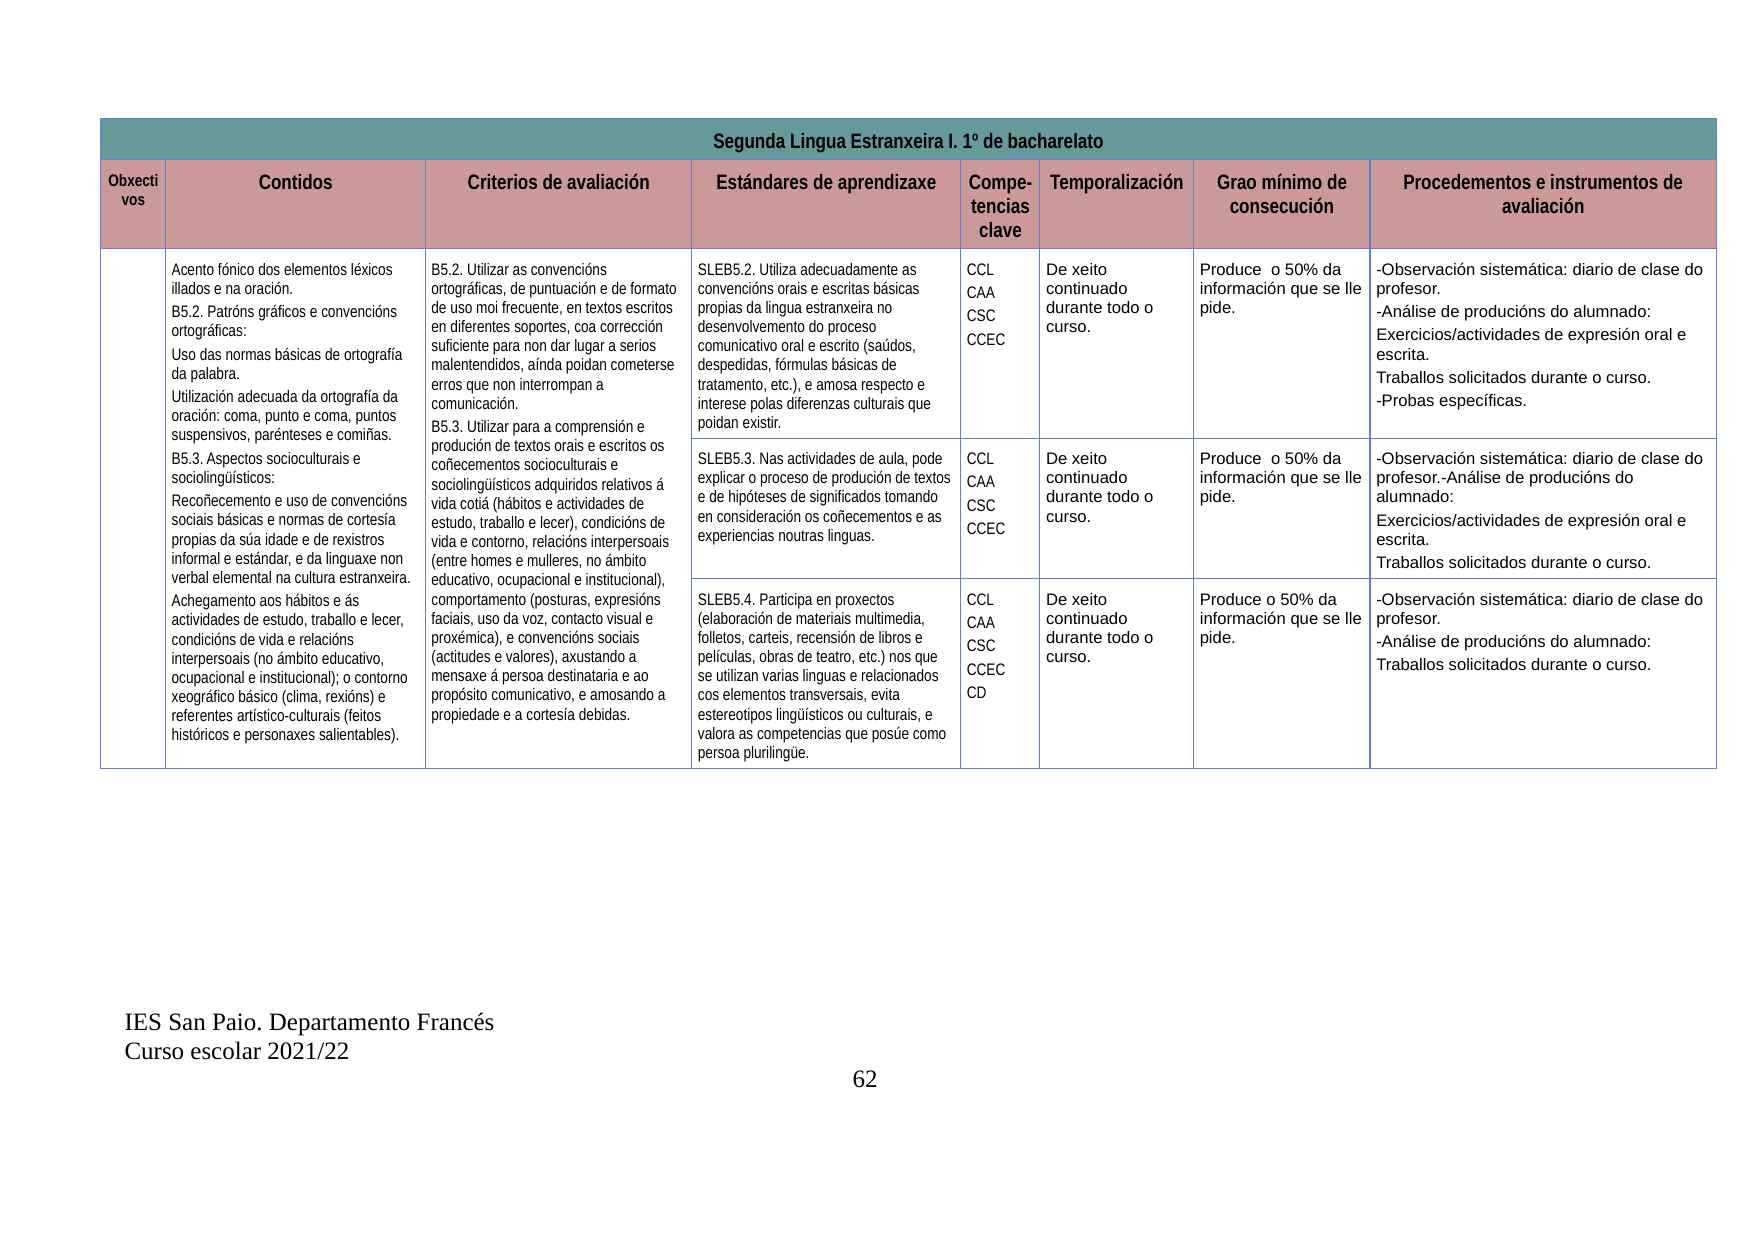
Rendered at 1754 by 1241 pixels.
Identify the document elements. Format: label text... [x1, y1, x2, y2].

table_cell [101, 249, 165, 768]
table_cell Produce o 50% da información que se lle pide. [1194, 579, 1369, 768]
table_cell De xeito continuado durante todo o curso. [1040, 249, 1193, 438]
table_cell Compe-tencias clave [961, 160, 1039, 248]
table_cell De xeito continuado durante todo o curso. [1040, 579, 1193, 768]
table_cell -Observación sistemática: diario de clase do profesor. -Análise de producións do alumnado: Exercicios/actividades de expresión oral e escrita. Traballos solicitados durante o curso. -Probas específicas. [1371, 249, 1716, 438]
table_cell SLEB5.2. Utiliza adecuadamente as convencións orais e escritas básicas propias da lingua estranxeira no desenvolvemento do proceso comunicativo oral e escrito (saúdos, despedidas, fórmulas básicas de tratamento, etc.), e amosa respecto e interese polas diferenzas culturais que poidan existir. [692, 249, 960, 438]
table_cell Procedementos e instrumentos de avaliación [1371, 160, 1716, 248]
table_cell B5.2. Utilizar as convencións ortográficas, de puntuación e de formato de uso moi frecuente, en textos escritos en diferentes soportes, coa corrección suficiente para non dar lugar a serios malentendidos, aínda poidan cometerse erros que non interrompan a comunicación. B5.3. Utilizar para a comprensión e produción de textos orais e escritos os coñecementos socioculturais e sociolingüísticos adquiridos relativos á vida cotiá (hábitos e actividades de estudo, traballo e lecer), condicións de vida e contorno, relacións interpersoais (entre homes e mulleres, no ámbito educativo, ocupacional e institucional), comportamento (posturas, expresións faciais, uso da voz, contacto visual e proxémica), e convencións sociais (actitudes e valores), axustando a mensaxe á persoa destinataria e ao propósito comunicativo, e amosando a propiedade e a cortesía debidas. [426, 249, 691, 768]
table_header Segunda Lingua Estranxeira I. 1º de bacharelato [101, 119, 1716, 159]
table_cell Produce o 50% da información que se lle pide. [1194, 439, 1369, 578]
table_cell CCL CAA CSC CCEC [961, 439, 1039, 578]
table_cell -Observación sistemática: diario de clase do profesor. -Análise de producións do alumnado: Traballos solicitados durante o curso. [1371, 579, 1716, 768]
table_cell CCL CAA CSC CCEC CD [961, 579, 1039, 768]
table_cell SLEB5.4. Participa en proxectos (elaboración de materiais multimedia, folletos, carteis, recensión de libros e películas, obras de teatro, etc.) nos que se utilizan varias linguas e relacionados cos elementos transversais, evita estereotipos lingüísticos ou culturais, e valora as competencias que posúe como persoa plurilingüe. [692, 579, 960, 768]
table_cell CCL CAA CSC CCEC [961, 249, 1039, 438]
table_cell SLEB5.3. Nas actividades de aula, pode explicar o proceso de produción de textos e de hipóteses de significados tomando en consideración os coñecementos e as experiencias noutras linguas. [692, 439, 960, 578]
table_cell -Observación sistemática: diario de clase do profesor.-Análise de producións do alumnado: Exercicios/actividades de expresión oral e escrita. Traballos solicitados durante o curso. [1371, 439, 1716, 578]
table_cell Contidos [166, 160, 425, 248]
table_cell Criterios de avaliación [426, 160, 691, 248]
table_cell B5.1. Patróns sonoros, acentuais, rítmicos e de entoación básicos: Sons e fonemas vocálicos. Sons e fonemas consonánticos e as súas agrupacións. Procesos fonolóxicos máis básicos. Acento fónico dos elementos léxicos illados e na oración. B5.2. Patróns gráficos e convencións ortográficas: Uso das normas básicas de ortografía da palabra. Utilización adecuada da ortografía da oración: coma, punto e coma, puntos suspensivos, parénteses e comiñas. B5.3. Aspectos socioculturais e sociolingüísticos: Recoñecemento e uso de convencións sociais básicas e normas de cortesía propias da súa idade e de rexistros informal e estándar, e da linguaxe non verbal elemental na cultura estranxeira. Achegamento aos hábitos e ás actividades de estudo, traballo e lecer, condicións de vida e relacións interpersoais (no ámbito educativo, ocupacional e institucional); o contorno xeográfico básico (clima, rexións) e referentes artístico-culturais (feitos históricos e personaxes salientables). Recoñecemento de valores, crenzas, actitudes e tradicións fundamentais, e calquera outro aspecto cultural de interese, así como os aspectos culturais básicos que permitan comprender os países onde se fala a lingua estranxeira e actuar neles adecuadamente. Identificación dalgunhas similitudes e diferenzas elementais e máis significativas nos costumes cotiáns entre os países onde se fala a lingua estranxeira e o noso. Actitude receptiva e respectuosa cara ás persoas, os países e as comunidades lingüísticas que falan outra lingua e teñen unha cultura diferente á propia. B5.4. Plurilingüismo: Identificación de similitudes e diferenzas entre as linguas que coñece para mellorar a súa aprendizaxe e lograr unha competencia comunicativa integrada. Participación en proxectos nos que se utilizan varias linguas e relacionados cos elementos transversais, evitando estereotipos lingüísticos ou culturais, e valorando positivamente as competencias que posúe como persoa plurilingüe. B5.5. Funcións comunicativas: Iniciación e mantemento de relacións persoais e sociais básicas propias da súa idade. Descrición de calidades físicas e abstractas moi básicas de persoas, obxectos, lugares e actividades. Narración de acontecementos e descrición de estados e situacións presentes, e expresión moi básica de sucesos futuros. Petición e ofrecemento de información e indicacións, e expresión moi sinxela de opinións e advertencias. Expresión do coñecemento, o descoñecemento e a certeza. produtos típicos, costumes alimentarios, tabús, convencións sociais, horarios etc.); familia e amizades; actividades de lecer; viaxes e transportes; festas e celebracións; saúde e educación; compras e actividades comerciais. Bens e servizos básicos. Contorno: clima, campo, cidade e lugares máis representativos. Tecnoloxía: aparellos de uso cotián. Calquera outro que se considere de interese. Expresións fixas e enunciados fraseolóxicos básicos e moi habituais. B5.7. Estruturas sintáctico-discursivas propias de cada idioma. [166, 249, 425, 768]
table_cell Obxectivos [101, 160, 165, 248]
table_cell Estándares de aprendizaxe [692, 160, 960, 248]
table_cell Produce o 50% da información que se lle pide. [1194, 249, 1369, 438]
table_cell Temporalización [1040, 160, 1193, 248]
table_cell Grao mínimo de consecución [1194, 160, 1369, 248]
table_cell De xeito continuado durante todo o curso. [1040, 439, 1193, 578]
